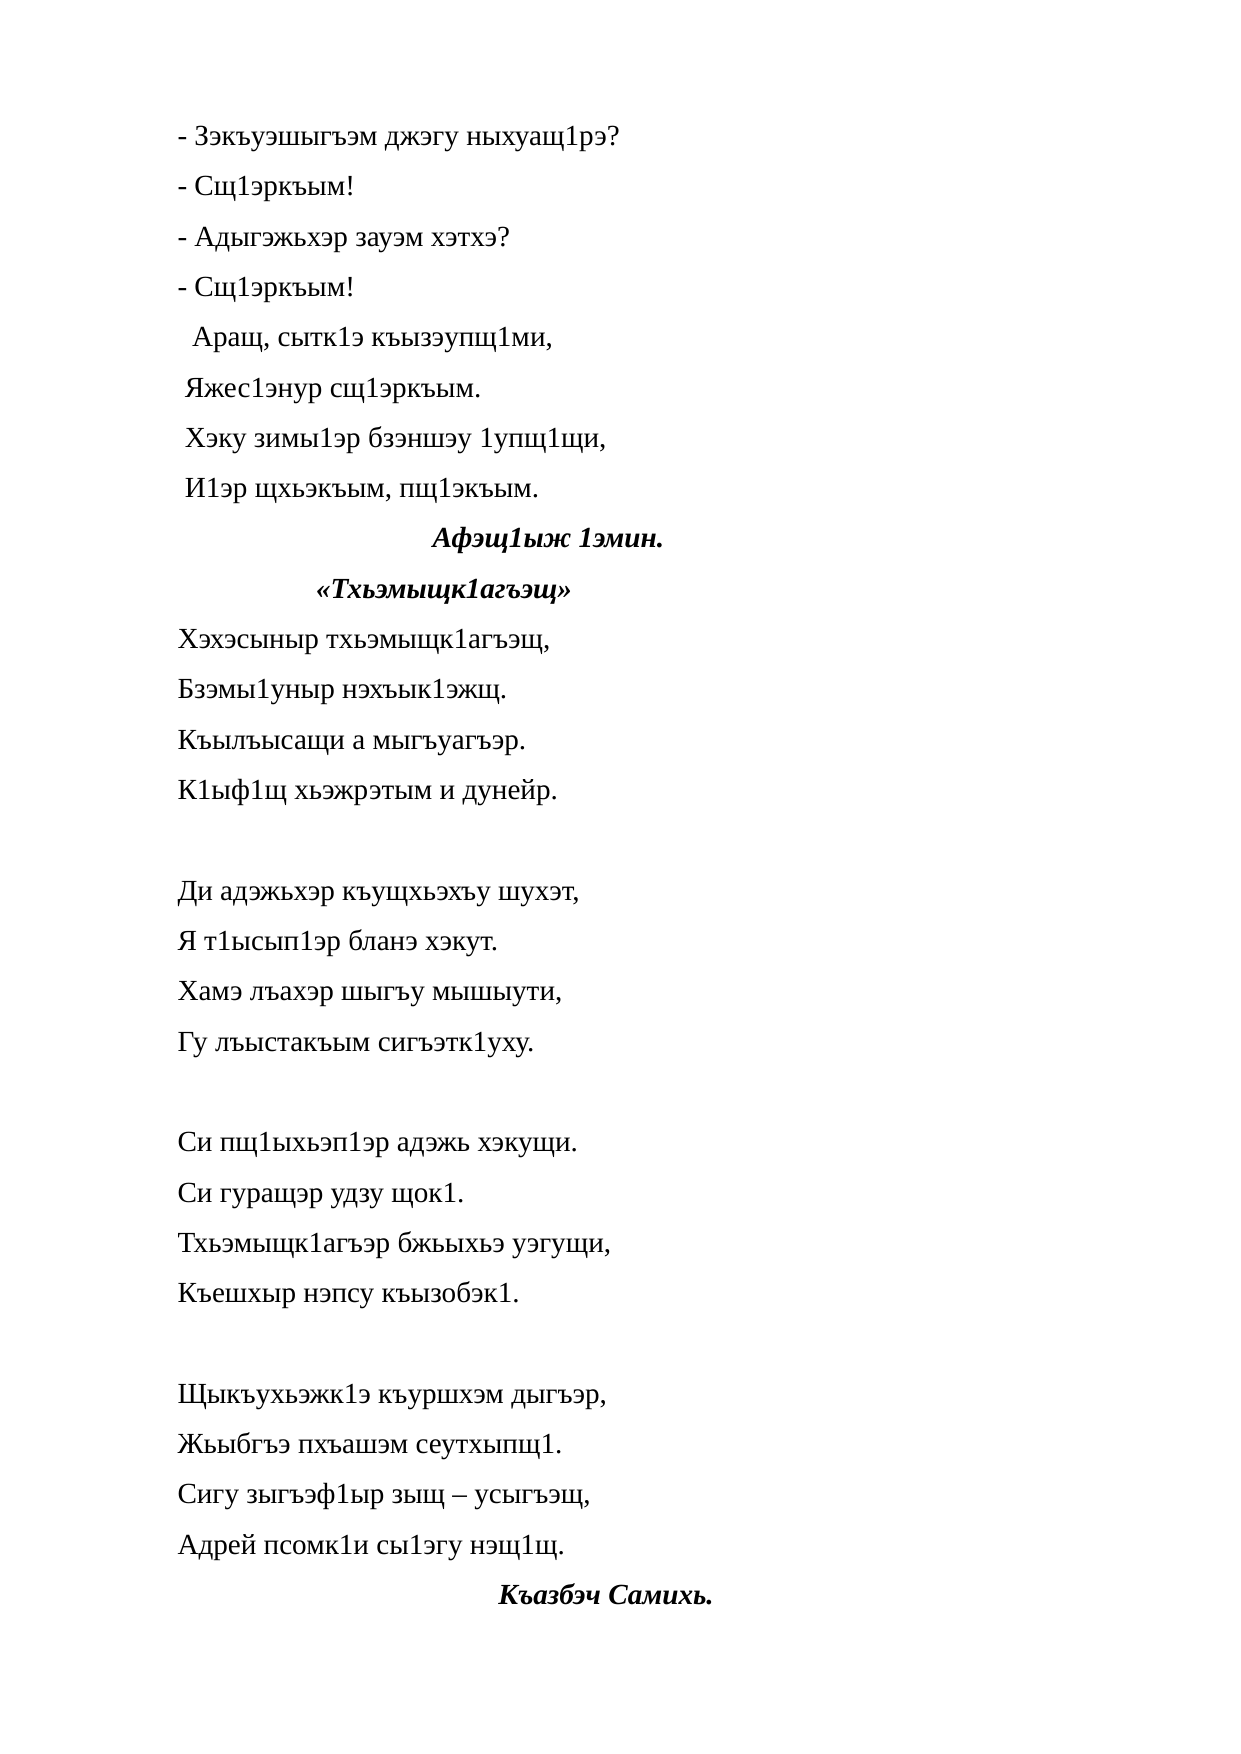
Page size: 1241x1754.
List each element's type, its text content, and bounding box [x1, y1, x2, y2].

text Аращ, сытк1э къызэупщ1ми, [177, 319, 1152, 353]
text Афэщ1ыж 1эмин. [177, 521, 1152, 554]
text Си гуращэр удзу щок1. [177, 1175, 1152, 1208]
text К1ыф1щ хьэжрэтым и дунейр. [177, 772, 1152, 806]
text Къешхыр нэпсу къызобэк1. [177, 1275, 1152, 1309]
text - Сщ1эркъым! [177, 168, 1152, 202]
text - Зэкъуэшыгъэм джэгу ныхуащ1рэ? [177, 118, 1152, 152]
text Жьыбгъэ пхъашэм сеутхыпщ1. [177, 1426, 1152, 1460]
text Бзэмы1уныр нэхъык1эжщ. [177, 672, 1152, 705]
text Щыкъухьэжк1э къуршхэм дыгъэр, [177, 1376, 1152, 1409]
text Яжес1энур сщ1эркъым. [177, 370, 1152, 403]
text Ди адэжьхэр къущхьэхъу шухэт, [177, 873, 1152, 906]
text - Адыгэжьхэр зауэм хэтхэ? [177, 219, 1152, 252]
text Къылъысащи а мыгъуагъэр. [177, 722, 1152, 755]
text Гу лъыстакъым сигъэтк1уху. [177, 1024, 1152, 1057]
text Хамэ лъахэр шыгъу мышыути, [177, 973, 1152, 1007]
text И1эр щхьэкъым, пщ1экъым. [177, 470, 1152, 504]
text Адрей псомк1и сы1эгу нэщ1щ. [177, 1527, 1152, 1560]
text Я т1ысып1эр бланэ хэкут. [177, 923, 1152, 957]
text Къазбэч Самихь. [177, 1577, 1152, 1611]
text Тхьэмыщк1агъэр бжьыхьэ уэгущи, [177, 1225, 1152, 1258]
text Хэхэсыныр тхьэмыщк1агъэщ, [177, 621, 1152, 655]
text Си пщ1ыхьэп1эр адэжь хэкущи. [177, 1124, 1152, 1158]
text «Тхьэмыщк1агъэщ» [177, 571, 1152, 604]
text - Сщ1эркъым! [177, 269, 1152, 303]
text Хэку зимы1эр бзэншэу 1упщ1щи, [177, 420, 1152, 453]
text Сигу зыгъэф1ыр зыщ – усыгъэщ, [177, 1477, 1152, 1510]
